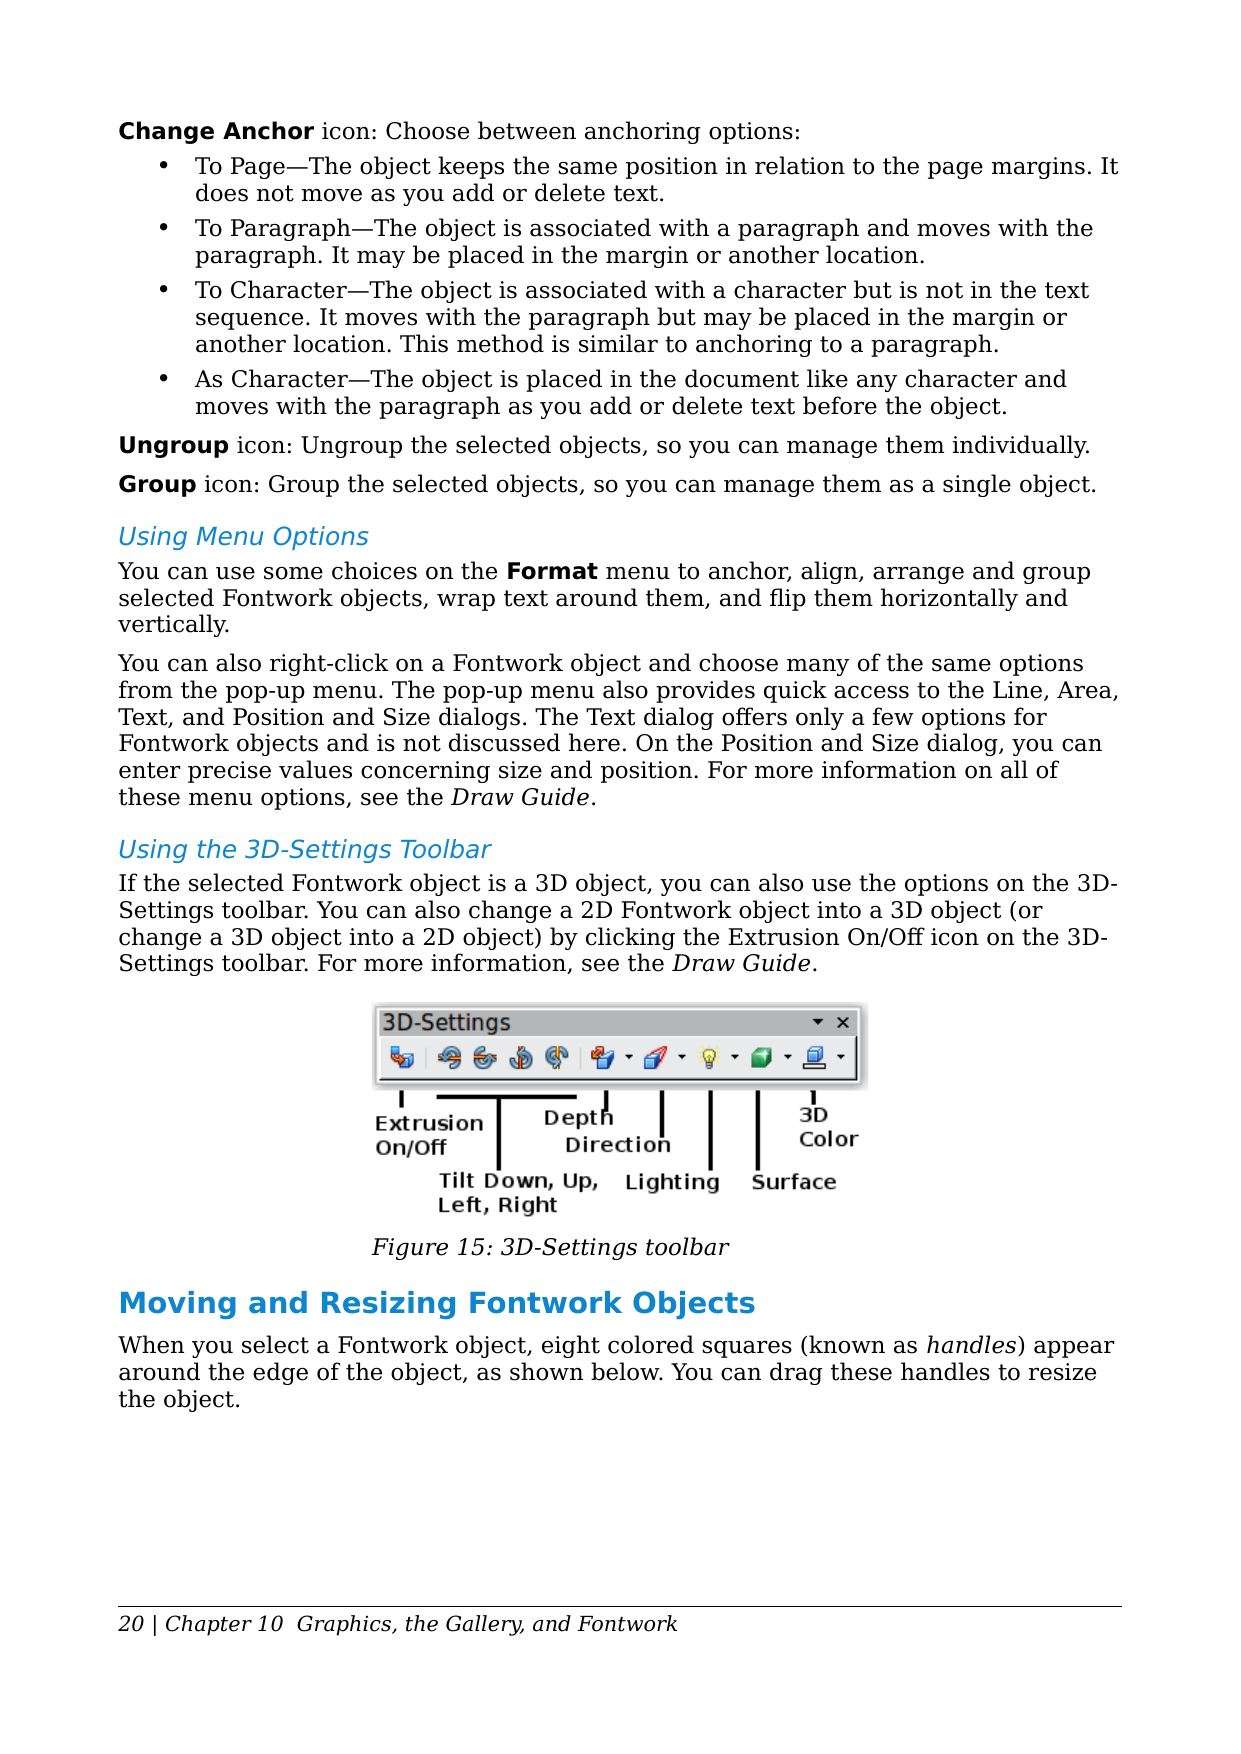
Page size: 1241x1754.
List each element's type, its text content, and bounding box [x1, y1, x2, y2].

subtitle Using the 3D-Settings Toolbar [118, 835, 1122, 864]
list As Character—The object is placed in the document like any character and moves with the paragraph as you add or delete text before the object. [156, 364, 1122, 420]
text If the selected Fontwork object is a 3D object, you can also use the options on the 3D-Settings toolbar. You can also change a 2D Fontwork object into a 3D object (or change a 3D object into a 2D object) by clicking the Extrusion On/Off icon on the 3D-Settings toolbar. For more information, see the Draw Guide. [118, 871, 1122, 977]
text You can use some choices on the Format menu to anchor, align, arrange and group selected Fontwork objects, wrap text around them, and flip them horizontally and vertically. [118, 558, 1122, 638]
text Ungroup icon: Ungroup the selected objects, so you can manage them individually. [118, 432, 1122, 459]
text You can also right-click on a Fontwork object and choose many of the same options from the pop-up menu. The pop-up menu also provides quick access to the Line, Area, Text, and Position and Size dialogs. The Text dialog offers only a few options for Fontwork objects and is not discussed here. On the Position and Size dialog, you can enter precise values concerning size and position. For more information on all of these menu options, see the Draw Guide. [118, 651, 1122, 811]
picture [371, 1002, 869, 1228]
list To Paragraph—The object is associated with a paragraph and moves with the paragraph. It may be placed in the margin or another location. [156, 213, 1122, 269]
list Change Anchor icon: Choose between anchoring options: [118, 118, 1122, 145]
list To Page—The object keeps the same position in relation to the page margins. It does not move as you add or delete text. [156, 151, 1122, 207]
text Group icon: Group the selected objects, so you can manage them as a single object. [118, 472, 1122, 498]
text Figure 15: 3D-Settings toolbar [372, 1234, 868, 1261]
list To Character—The object is associated with a character but is not in the text sequence. It moves with the paragraph but may be placed in the margin or another location. This method is similar to anchoring to a paragraph. [156, 275, 1122, 358]
subtitle Moving and Resizing Fontwork Objects [118, 1286, 1122, 1320]
subtitle Using Menu Options [118, 522, 1122, 552]
text When you select a Fontwork object, eight colored squares (known as handles) appear around the edge of the object, as shown below. You can drag these handles to resize the object. [118, 1332, 1122, 1412]
